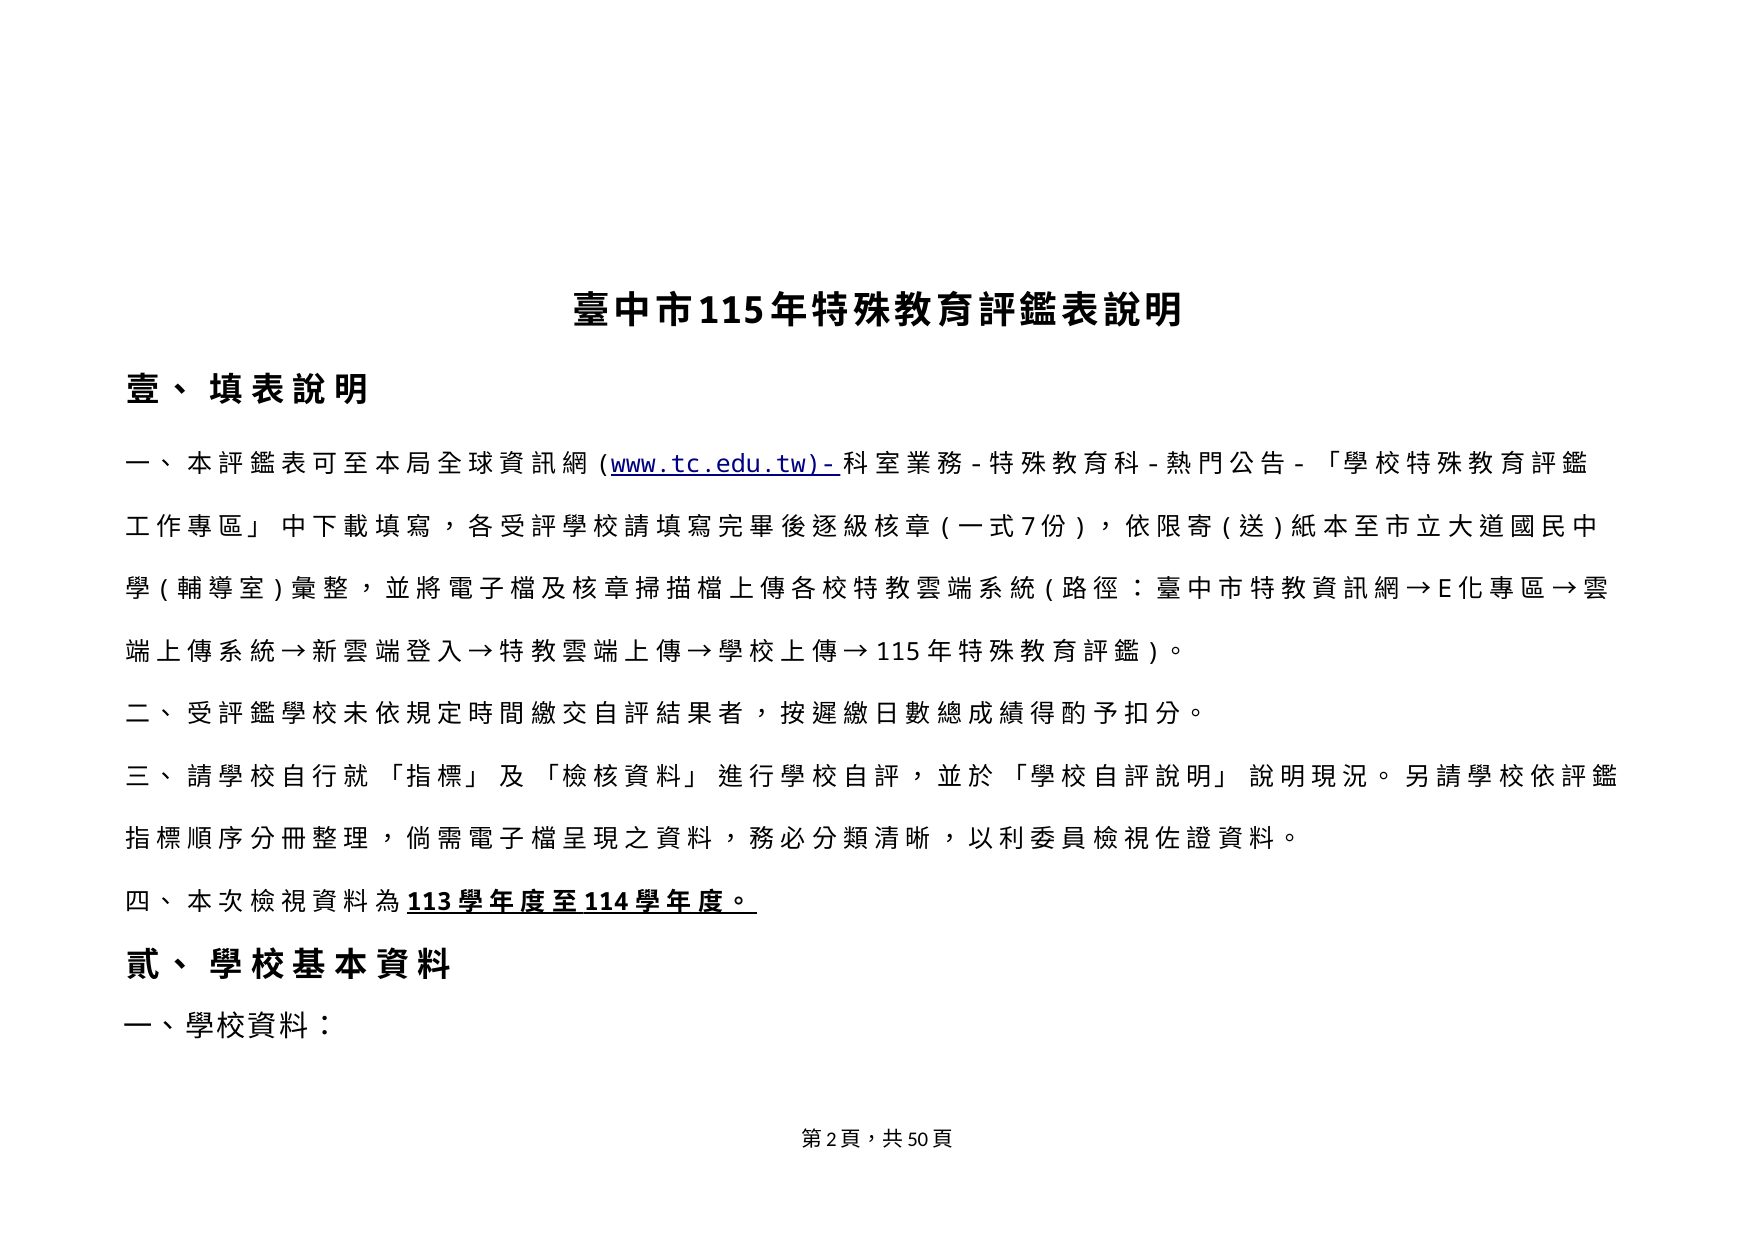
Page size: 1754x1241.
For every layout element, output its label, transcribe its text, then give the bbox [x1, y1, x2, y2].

text 四、本次檢視資料為113學年度至114學年度。 [122, 857, 1632, 920]
text 二、受評鑑學校未依規定時間繳交自評結果者，按遲繳日數總成績得酌予扣分。 [122, 670, 1617, 732]
text 一、學校資料： [122, 982, 1632, 1045]
text 三、請學校自行就「指標」及「檢核資料」進行學校自評，並於「學校自評說明」說明現況。另請學校依評鑑指標順序分冊整理，倘需電子檔呈現之資料，務必分類清晰，以利委員檢視佐證資料。 [72, 732, 1632, 857]
text 一、本評鑑表可至本局全球資訊網(www.tc.edu.tw)-科室業務-特殊教育科-熱門公告-「學校特殊教育評鑑工作專區」中下載填寫，各受評學校請填寫完畢後逐級核章(一式7份)，依限寄(送)紙本至市立大道國民中學(輔導室)彙整，並將電子檔及核章掃描檔上傳各校特教雲端系統(路徑：臺中市特教資訊網→E化專區→雲端上傳系統→新雲端登入→特教雲端上傳→學校上傳→115年特殊教育評鑑)。 [72, 420, 1617, 670]
text 貳、學校基本資料 [122, 920, 1632, 982]
text 臺中市115年特殊教育評鑑表說明 [122, 266, 1632, 328]
text 壹、填表說明 [122, 345, 1632, 407]
